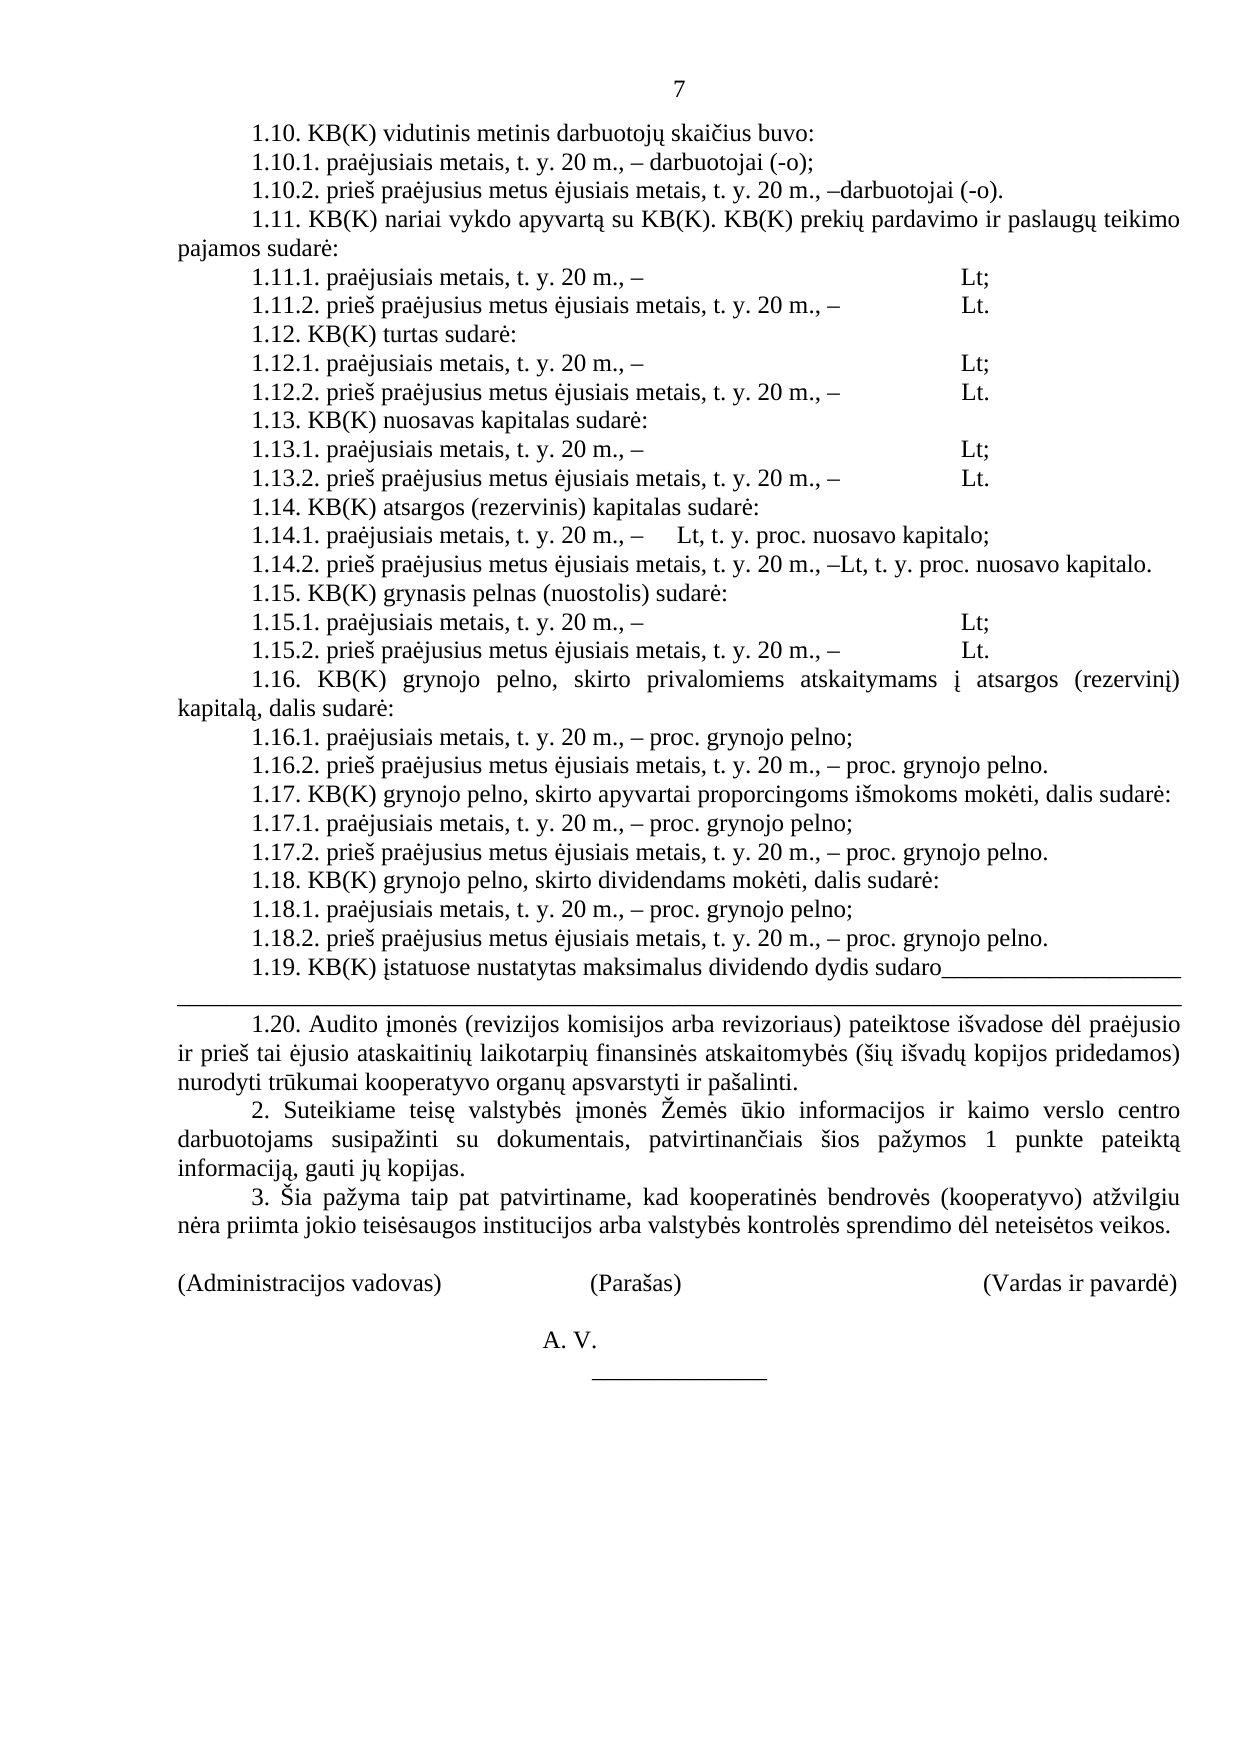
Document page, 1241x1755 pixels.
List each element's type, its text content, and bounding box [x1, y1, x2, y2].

text 3. Šia pažyma taip pat patvirtiname, kad kooperatinės bendrovės (kooperatyvo) atžvilgiu nėra priimta jokio teisėsaugos institucijos arba valstybės kontrolės sprendimo dėl neteisėtos veikos. [177, 1182, 1181, 1239]
text (Administracijos vadovas) (Parašas) (Vardas ir pavardė) [177, 1268, 1181, 1297]
text 1.14.2. prieš praėjusius metus ėjusiais metais, t. y. 20 m., – Lt, t. y. proc. nuosavo kapitalo. [177, 549, 1181, 578]
text 1.11.2. prieš praėjusius metus ėjusiais metais, t. y. 20 m., – Lt. [177, 291, 1181, 319]
text A. V. [469, 1326, 1181, 1354]
text 1.16.1. praėjusiais metais, t. y. 20 m., – proc. grynojo pelno; [177, 722, 1181, 751]
text 1.14. KB(K) atsargos (rezervinis) kapitalas sudarė: [177, 492, 1181, 521]
text 1.11.1. praėjusiais metais, t. y. 20 m., – Lt; [177, 262, 1181, 291]
text 1.15.1. praėjusiais metais, t. y. 20 m., – Lt; [177, 607, 1181, 636]
text 1.13.2. prieš praėjusius metus ėjusiais metais, t. y. 20 m., – Lt. [177, 463, 1181, 492]
text 1.10. KB(K) vidutinis metinis darbuotojų skaičius buvo: [177, 118, 1181, 147]
text 1.10.1. praėjusiais metais, t. y. 20 m., – darbuotojai (-o); [177, 147, 1181, 176]
text 1.15. KB(K) grynasis pelnas (nuostolis) sudarė: [177, 578, 1181, 607]
text 1.12.1. praėjusiais metais, t. y. 20 m., – Lt; [177, 348, 1181, 377]
text 1.13.1. praėjusiais metais, t. y. 20 m., – Lt; [177, 434, 1181, 463]
text 1.16. KB(K) grynojo pelno, skirto privalomiems atskaitymams į atsargos (rezervinį) kapitalą, dalis sudarė: [177, 664, 1181, 722]
text 1.10.2. prieš praėjusius metus ėjusiais metais, t. y. 20 m., – darbuotojai (-o). [177, 176, 1181, 204]
text 1.12. KB(K) turtas sudarė: [177, 319, 1181, 348]
text 1.15.2. prieš praėjusius metus ėjusiais metais, t. y. 20 m., – Lt. [177, 636, 1181, 664]
text 1.18. KB(K) grynojo pelno, skirto dividendams mokėti, dalis sudarė: [177, 866, 1181, 894]
text 1.17.1. praėjusiais metais, t. y. 20 m., – proc. grynojo pelno; [177, 808, 1181, 837]
text 1.19. KB(K) įstatuose nustatytas maksimalus dividendo dydis sudaro [177, 952, 1181, 981]
text 1.12.2. prieš praėjusius metus ėjusiais metais, t. y. 20 m., – Lt. [177, 377, 1181, 406]
text ______________ [177, 1354, 1181, 1383]
text 1.17. KB(K) grynojo pelno, skirto apyvartai proporcingoms išmokoms mokėti, dalis sudarė: [177, 779, 1181, 808]
text 1.20. Audito įmonės (revizijos komisijos arba revizoriaus) pateiktose išvadose dėl praėjusio ir prieš tai ėjusio ataskaitinių laikotarpių finansinės atskaitomybės (šių išvadų kopijos pridedamos) nurodyti trūkumai kooperatyvo organų apsvarstyti ir pašalinti. [177, 1009, 1181, 1096]
text 1.18.2. prieš praėjusius metus ėjusiais metais, t. y. 20 m., – proc. grynojo pelno. [177, 923, 1181, 952]
text 1.18.1. praėjusiais metais, t. y. 20 m., – proc. grynojo pelno; [177, 894, 1181, 923]
text 2. Suteikiame teisę valstybės įmonės Žemės ūkio informacijos ir kaimo verslo centro darbuotojams susipažinti su dokumentais, patvirtinančiais šios pažymos 1 punkte pateiktą informaciją, gauti jų kopijas. [177, 1096, 1181, 1182]
text 1.17.2. prieš praėjusius metus ėjusiais metais, t. y. 20 m., – proc. grynojo pelno. [177, 837, 1181, 866]
text 1.14.1. praėjusiais metais, t. y. 20 m., – Lt, t. y. proc. nuosavo kapitalo; [177, 521, 1181, 549]
text 1.11. KB(K) nariai vykdo apyvartą su KB(K). KB(K) prekių pardavimo ir paslaugų teikimo pajamos sudarė: [177, 204, 1181, 262]
text 1.16.2. prieš praėjusius metus ėjusiais metais, t. y. 20 m., – proc. grynojo pelno. [177, 751, 1181, 779]
text 1.13. KB(K) nuosavas kapitalas sudarė: [177, 406, 1181, 434]
